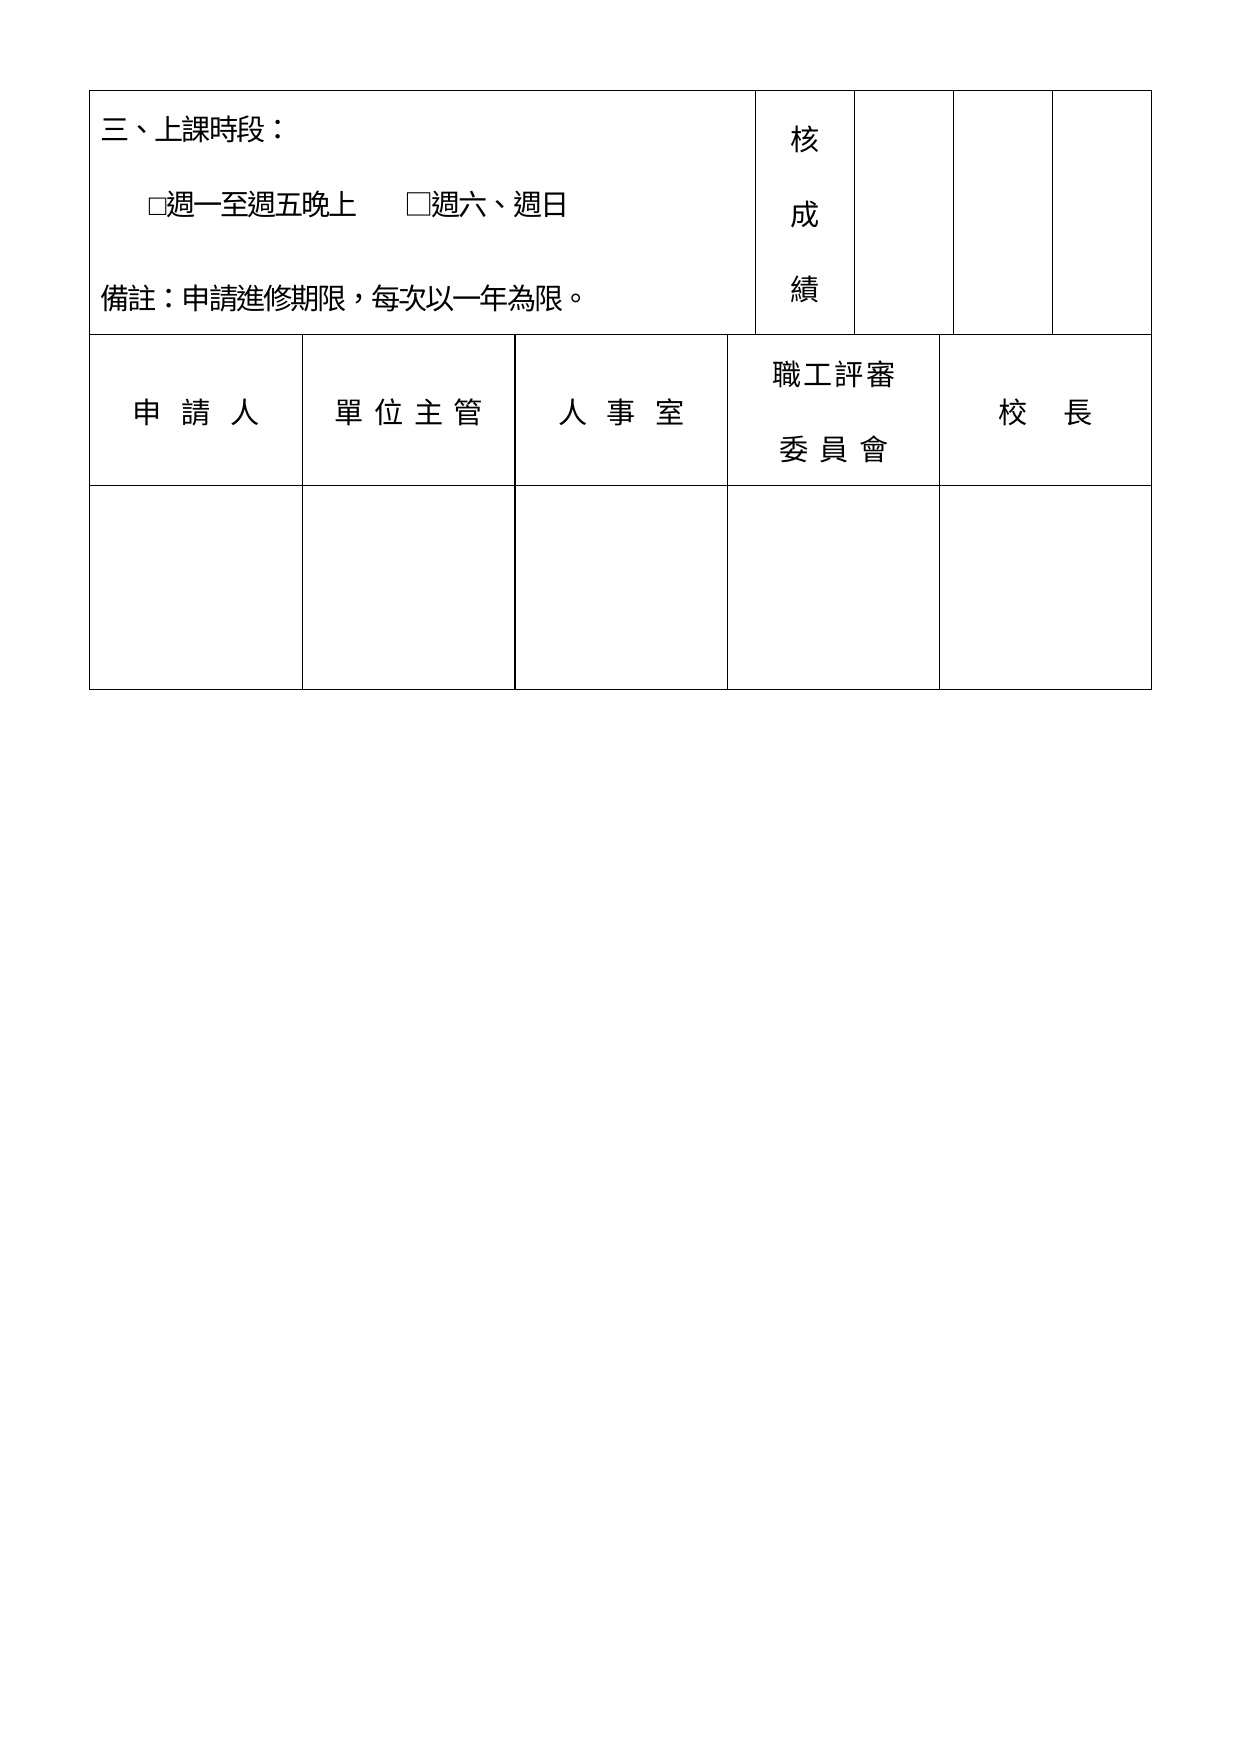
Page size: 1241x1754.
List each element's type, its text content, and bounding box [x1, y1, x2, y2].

table_cell 校 長 [940, 335, 1151, 485]
table_cell [90, 486, 302, 689]
table_cell 人 事 室 [516, 335, 727, 485]
table_cell 申 請 人 [90, 335, 302, 485]
table_cell [1053, 91, 1151, 334]
table_cell [303, 486, 514, 689]
table_cell [516, 486, 727, 689]
table_cell [855, 91, 953, 334]
table_cell 核 成 績 [756, 91, 854, 334]
table_cell 職工評審 委 員 會 [728, 335, 939, 485]
table_cell 單 位 主 管 [303, 335, 514, 485]
table_cell [954, 91, 1052, 334]
table_cell [940, 486, 1151, 689]
table_cell [728, 486, 939, 689]
